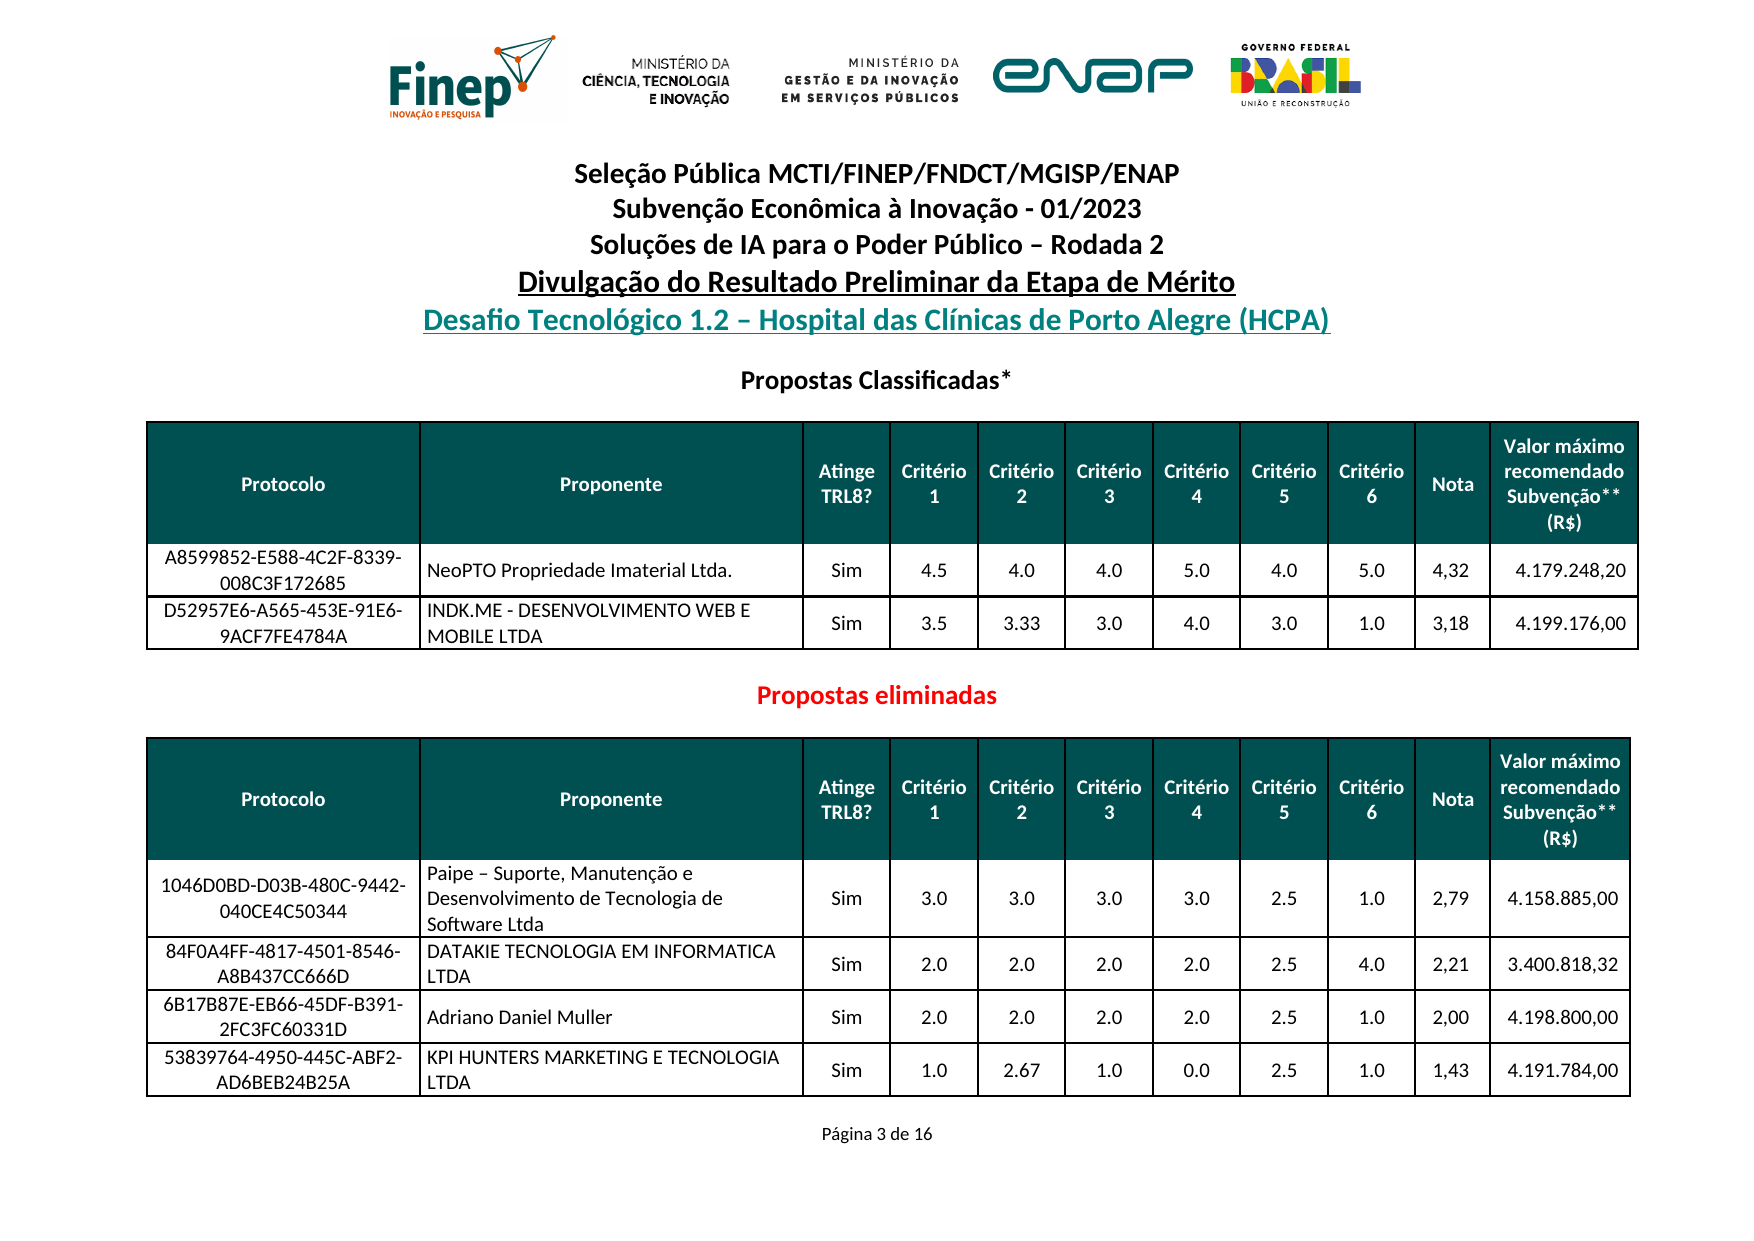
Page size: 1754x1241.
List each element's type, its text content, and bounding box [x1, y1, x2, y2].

table_cell 0.0 [1154, 1044, 1239, 1095]
table_cell 4.198.800,00 [1491, 991, 1629, 1042]
table_header Nota [1416, 739, 1489, 860]
table_cell 2.0 [979, 991, 1064, 1042]
table_cell NeoPTO Propriedade Imaterial Ltda. [421, 545, 802, 595]
table_cell 2.0 [1154, 991, 1239, 1042]
table_cell 3.0 [891, 860, 977, 936]
table_cell 3.0 [1066, 860, 1152, 936]
table_cell 1.0 [1329, 598, 1414, 648]
table_cell 2.0 [891, 991, 977, 1042]
table_cell 4.0 [1154, 598, 1239, 648]
table_cell 4,32 [1416, 545, 1489, 595]
table_cell Adriano Daniel Muller [421, 991, 802, 1042]
table_header Atinge TRL8? [804, 739, 889, 860]
table_cell 2.67 [979, 1044, 1064, 1095]
table_cell 2.0 [1066, 991, 1152, 1042]
table_cell 3.33 [979, 598, 1064, 648]
table_header Critério 2 [979, 423, 1064, 544]
table_cell Sim [804, 938, 889, 989]
table_cell 3.0 [1154, 860, 1239, 936]
table_header Critério 6 [1329, 739, 1414, 860]
table_cell 4.191.784,00 [1491, 1044, 1629, 1095]
table_cell 2.5 [1241, 991, 1327, 1042]
table_header Critério 6 [1329, 423, 1414, 544]
table_cell 1.0 [1066, 1044, 1152, 1095]
table_header Critério 1 [891, 739, 977, 860]
table_header Critério 2 [979, 739, 1064, 860]
table_cell 53839764-4950-445C-ABF2-AD6BEB24B25A [148, 1044, 419, 1095]
table_cell 1046D0BD-D03B-480C-9442-040CE4C50344 [148, 860, 419, 936]
table_header Valor máximo recomendado Subvenção** (R$) [1491, 739, 1629, 860]
table_cell 2.0 [1154, 938, 1239, 989]
table_cell 4.179.248,20 [1491, 545, 1637, 595]
table_header Critério 4 [1154, 423, 1239, 544]
table_cell Sim [804, 545, 889, 595]
text Desafio Tecnológico 1.2 – Hospital das Clínicas de Porto Alegre (HCPA) [148, 300, 1606, 338]
table_cell 2.5 [1241, 860, 1327, 936]
table_cell 2.0 [1066, 938, 1152, 989]
table_cell Sim [804, 991, 889, 1042]
table_cell 2,21 [1416, 938, 1489, 989]
table_header Critério 3 [1066, 739, 1152, 860]
table_cell 6B17B87E-EB66-45DF-B391-2FC3FC60331D [148, 991, 419, 1042]
table_header Protocolo [148, 739, 419, 860]
table_cell KPI HUNTERS MARKETING E TECNOLOGIA LTDA [421, 1044, 802, 1095]
table_cell 1.0 [891, 1044, 977, 1095]
table_header Critério 3 [1066, 423, 1152, 544]
table_header Atinge TRL8? [804, 423, 889, 544]
table_header Proponente [421, 739, 802, 860]
table_cell 1.0 [1329, 991, 1414, 1042]
table_header Critério 4 [1154, 739, 1239, 860]
table_cell 4.5 [891, 545, 977, 595]
table_cell 2.0 [979, 938, 1064, 989]
table_cell 2,00 [1416, 991, 1489, 1042]
table_cell 4.0 [1329, 938, 1414, 989]
table_cell 3,18 [1416, 598, 1489, 648]
table_cell 3.0 [979, 860, 1064, 936]
table_cell 4.0 [979, 545, 1064, 595]
table_cell 4.0 [1066, 545, 1152, 595]
table_cell Paipe – Suporte, Manutenção e Desenvolvimento de Tecnologia de Software Ltda [421, 860, 802, 936]
table_cell Sim [804, 1044, 889, 1095]
table_cell 2.5 [1241, 1044, 1327, 1095]
table_cell INDK.ME - DESENVOLVIMENTO WEB E MOBILE LTDA [421, 598, 802, 648]
table_header Protocolo [148, 423, 419, 544]
text Propostas Classificadas* [148, 363, 1606, 396]
table_cell 1.0 [1329, 860, 1414, 936]
table_cell DATAKIE TECNOLOGIA EM INFORMATICA LTDA [421, 938, 802, 989]
table_header Critério 1 [891, 423, 977, 544]
table_cell 84F0A4FF-4817-4501-8546-A8B437CC666D [148, 938, 419, 989]
table_cell 5.0 [1154, 545, 1239, 595]
table_cell 2.5 [1241, 938, 1327, 989]
table_header Proponente [421, 423, 802, 544]
table_cell 1.0 [1329, 1044, 1414, 1095]
table_header Critério 5 [1241, 423, 1327, 544]
table_cell 3.0 [1241, 598, 1327, 648]
table_cell 3.5 [891, 598, 977, 648]
table_cell 5.0 [1329, 545, 1414, 595]
table_cell 3.400.818,32 [1491, 938, 1629, 989]
text Propostas eliminadas [148, 678, 1606, 712]
table_cell 4.199.176,00 [1491, 598, 1637, 648]
table_cell 2,79 [1416, 860, 1489, 936]
table_cell Sim [804, 598, 889, 648]
table_header Nota [1416, 423, 1489, 544]
table_cell 4.158.885,00 [1491, 860, 1629, 936]
table_cell 3.0 [1066, 598, 1152, 648]
table_cell 4.0 [1241, 545, 1327, 595]
table_cell Sim [804, 860, 889, 936]
table_header Critério 5 [1241, 739, 1327, 860]
table_cell 2.0 [891, 938, 977, 989]
table_header Valor máximo recomendado Subvenção** (R$) [1491, 423, 1637, 544]
table_cell D52957E6-A565-453E-91E6-9ACF7FE4784A [148, 598, 419, 648]
table_cell A8599852-E588-4C2F-8339-008C3F172685 [148, 545, 419, 595]
table_cell 1,43 [1416, 1044, 1489, 1095]
